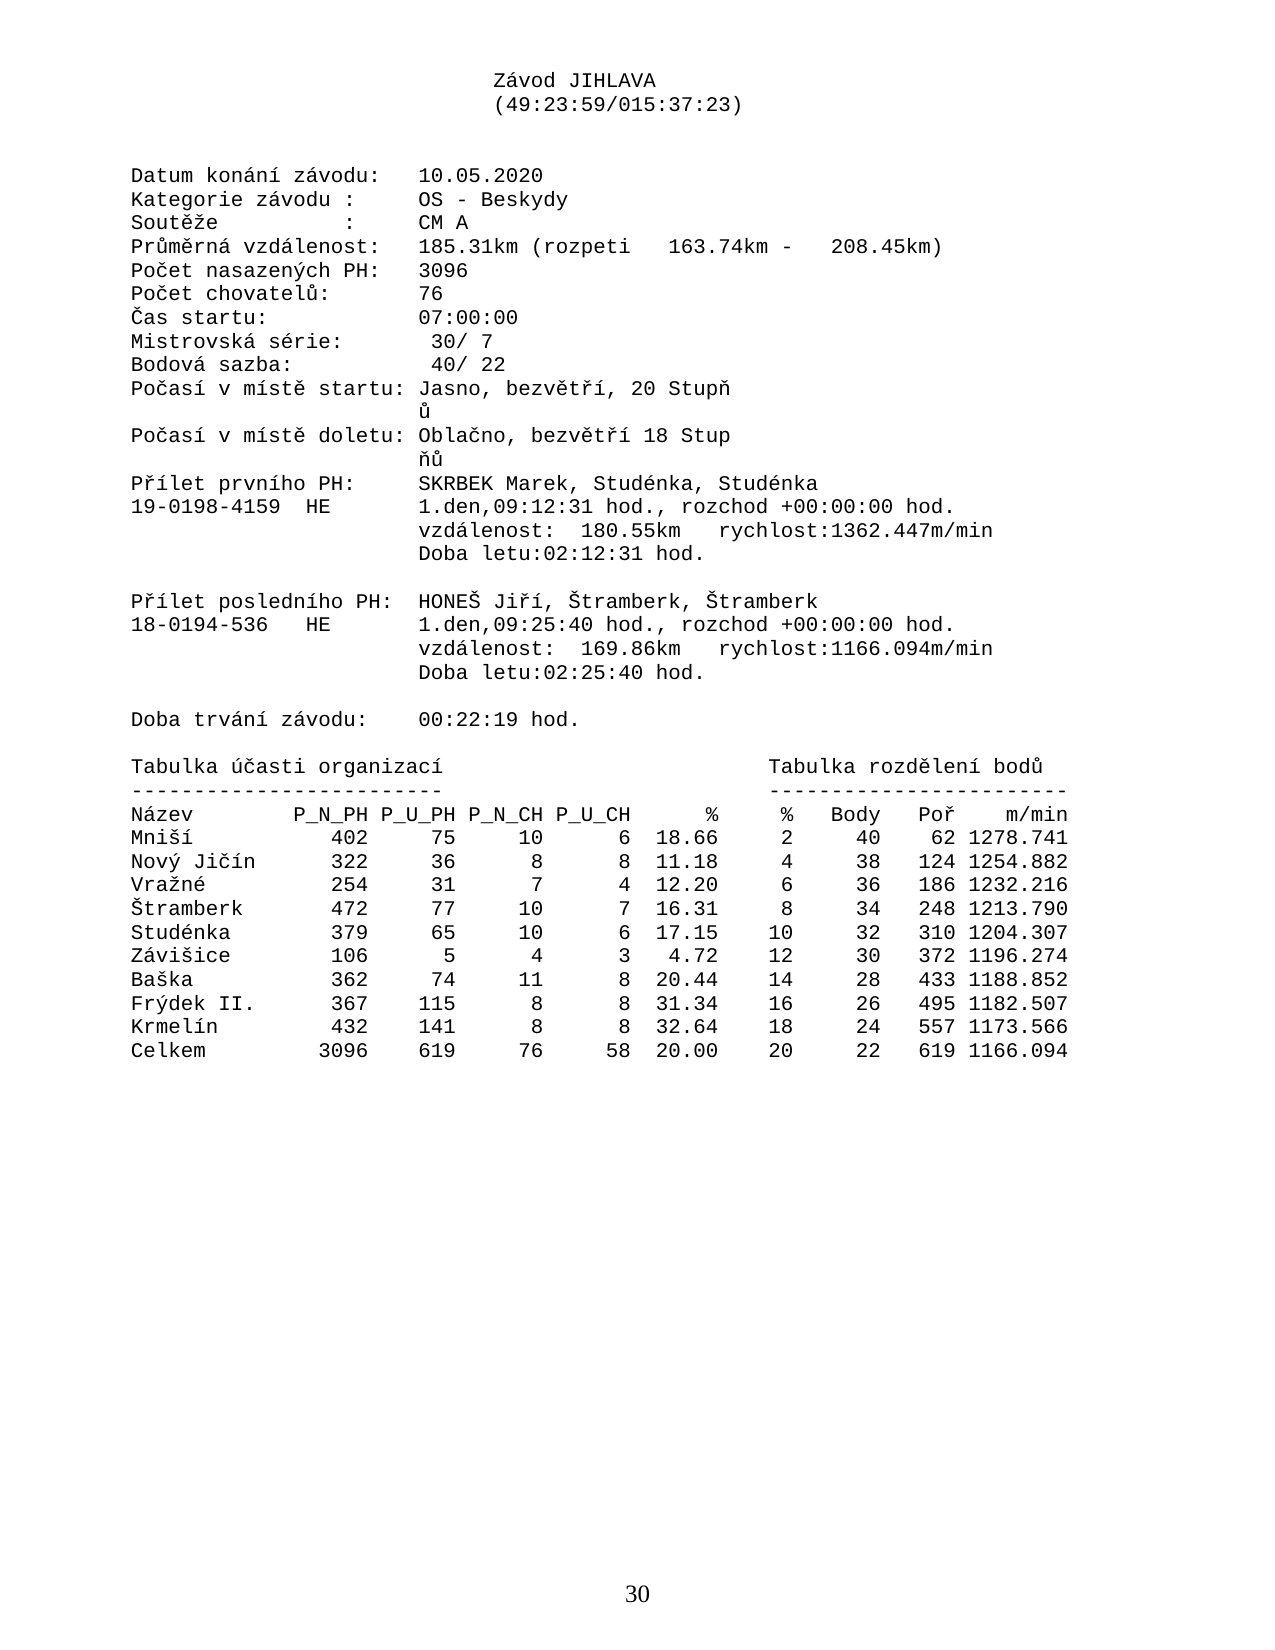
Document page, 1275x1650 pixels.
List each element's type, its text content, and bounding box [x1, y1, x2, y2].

text Čas startu: 07:00:00 [118, 307, 1157, 331]
text ů [118, 402, 1157, 425]
text Počet nasazených PH: 3096 [118, 260, 1157, 283]
text vzdálenost: 180.55km rychlost:1362.447m/min [118, 520, 1157, 543]
text Celkem 3096 619 76 58 20.00 20 22 619 1166.094 [118, 1040, 1157, 1064]
text Soutěže : CM A [118, 212, 1157, 236]
text Baška 362 74 11 8 20.44 14 28 433 1188.852 [118, 969, 1157, 993]
text ------------------------- ------------------------ [118, 780, 1157, 803]
text Kategorie závodu : OS - Beskydy [118, 189, 1157, 212]
text Závišice 106 5 4 3 4.72 12 30 372 1196.274 [118, 945, 1157, 969]
text Počasí v místě startu: Jasno, bezvětří, 20 Stupň [118, 378, 1157, 402]
text Tabulka účasti organizací Tabulka rozdělení bodů [118, 756, 1157, 780]
text Frýdek II. 367 115 8 8 31.34 16 26 495 1182.507 [118, 993, 1157, 1016]
text Doba letu:02:12:31 hod. [118, 543, 1157, 567]
text vzdálenost: 169.86km rychlost:1166.094m/min [118, 638, 1157, 662]
text Doba letu:02:25:40 hod. [118, 662, 1157, 685]
text Přílet prvního PH: SKRBEK Marek, Studénka, Studénka [118, 472, 1157, 496]
text Počasí v místě doletu: Oblačno, bezvětří 18 Stup [118, 425, 1157, 449]
text Průměrná vzdálenost: 185.31km (rozpeti 163.74km - 208.45km) [118, 236, 1157, 260]
text Krmelín 432 141 8 8 32.64 18 24 557 1173.566 [118, 1016, 1157, 1040]
text Štramberk 472 77 10 7 16.31 8 34 248 1213.790 [118, 898, 1157, 922]
text 18-0194-536 HE 1.den,09:25:40 hod., rozchod +00:00:00 hod. [118, 614, 1157, 638]
text (49:23:59/015:37:23) [118, 94, 1157, 118]
text Název P_N_PH P_U_PH P_N_CH P_U_CH % % Body Poř m/min [118, 803, 1157, 827]
text Vražné 254 31 7 4 12.20 6 36 186 1232.216 [118, 874, 1157, 898]
text Mniší 402 75 10 6 18.66 2 40 62 1278.741 [118, 827, 1157, 851]
text Počet chovatelů: 76 [118, 283, 1157, 307]
text Studénka 379 65 10 6 17.15 10 32 310 1204.307 [118, 922, 1157, 945]
text Závod JIHLAVA [118, 71, 1157, 94]
text Nový Jičín 322 36 8 8 11.18 4 38 124 1254.882 [118, 851, 1157, 874]
text Datum konání závodu: 10.05.2020 [118, 165, 1157, 189]
text Mistrovská série: 30/ 7 [118, 331, 1157, 354]
text Doba trvání závodu: 00:22:19 hod. [118, 709, 1157, 733]
text 19-0198-4159 HE 1.den,09:12:31 hod., rozchod +00:00:00 hod. [118, 496, 1157, 520]
text ňů [118, 449, 1157, 472]
text Přílet posledního PH: HONEŠ Jiří, Štramberk, Štramberk [118, 591, 1157, 614]
text Bodová sazba: 40/ 22 [118, 354, 1157, 378]
